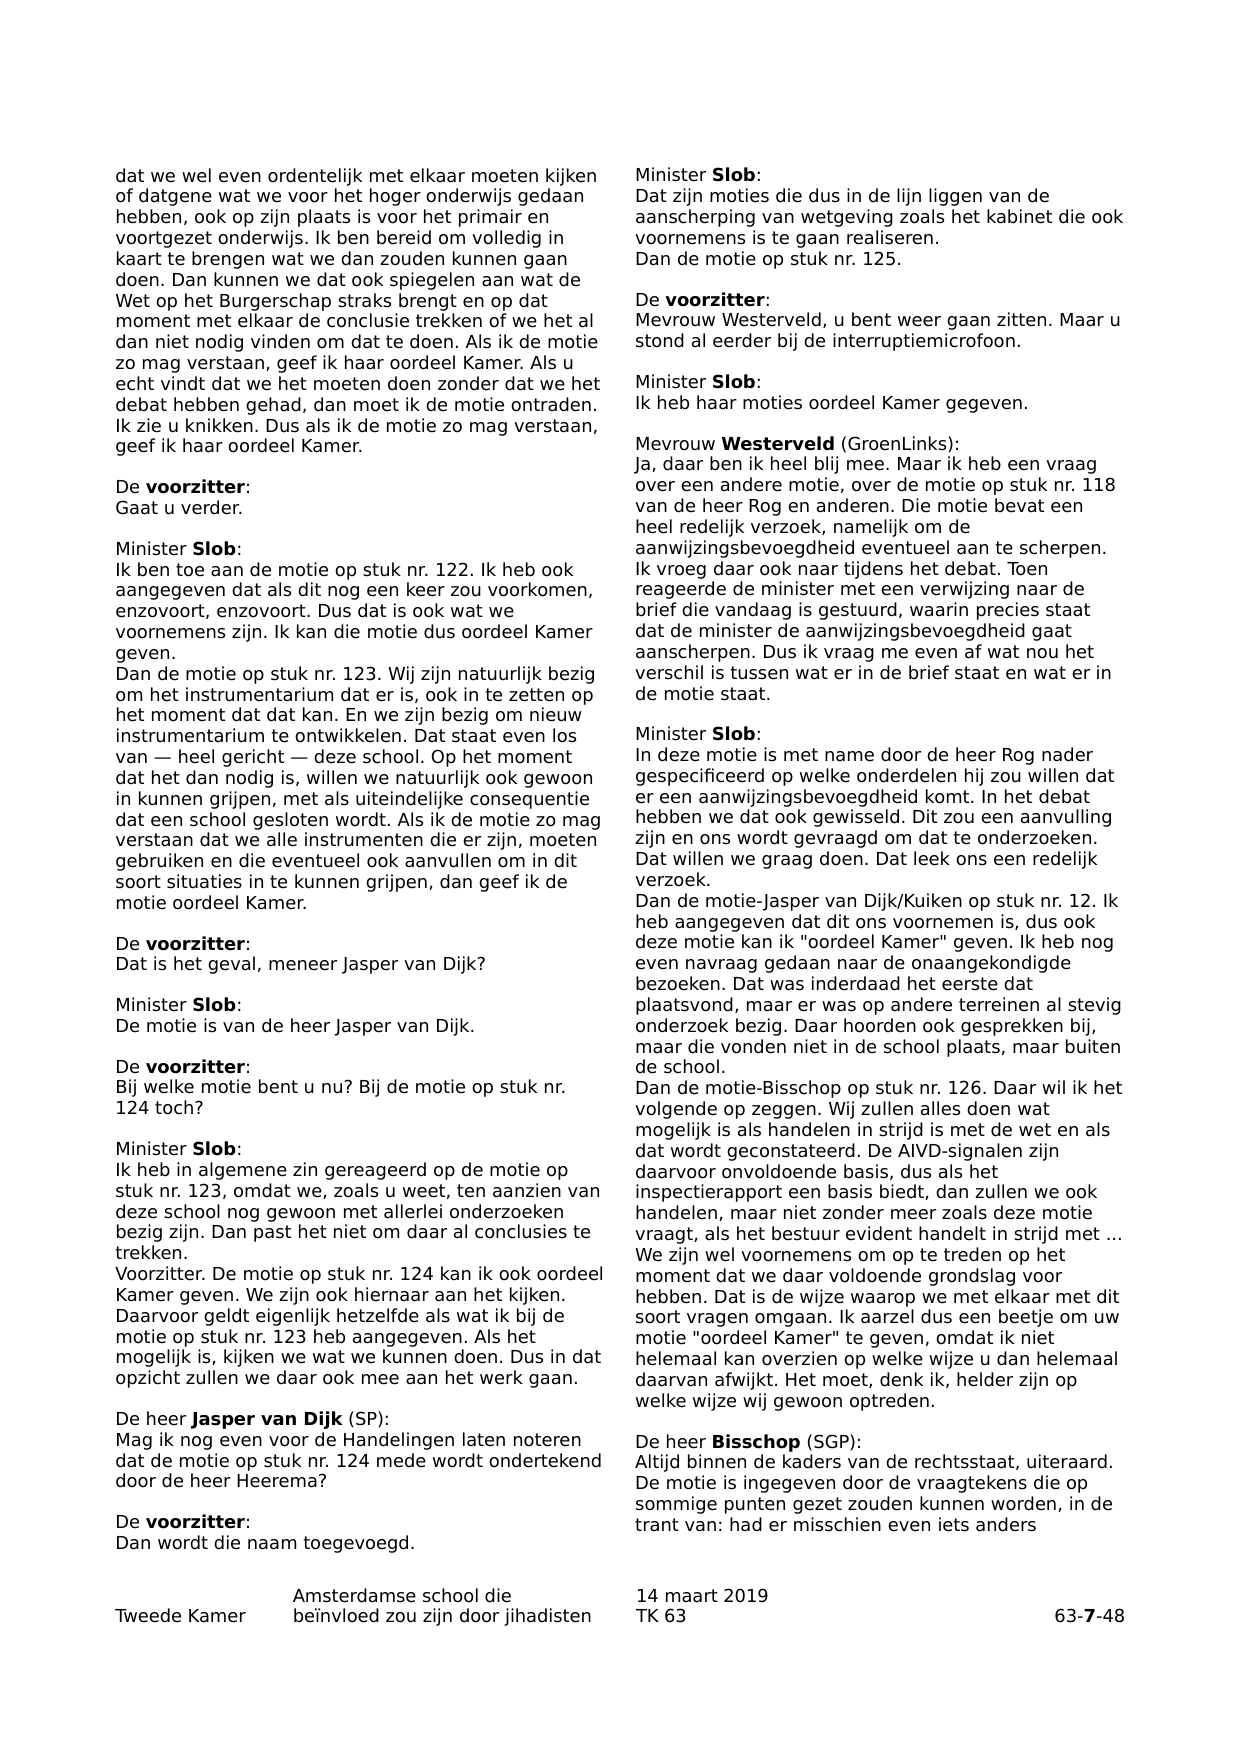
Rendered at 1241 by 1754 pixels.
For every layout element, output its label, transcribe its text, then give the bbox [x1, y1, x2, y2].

text dat we wel even ordentelijk met elkaar moeten kijken of datgene wat we voor het hoger onderwijs gedaan hebben, ook op zijn plaats is voor het primair en voortgezet onderwijs. Ik ben bereid om volledig in kaart te brengen wat we dan zouden kunnen gaan doen. Dan kunnen we dat ook spiegelen aan wat de Wet op het Burgerschap straks brengt en op dat moment met elkaar de conclusie trekken of we het al dan niet nodig vinden om dat te doen. Als ik de motie zo mag verstaan, geef ik haar oordeel Kamer. Als u echt vindt dat we het moeten doen zonder dat we het debat hebben gehad, dan moet ik de motie ontraden. Ik zie u knikken. Dus als ik de motie zo mag verstaan, geef ik haar oordeel Kamer. [115, 165, 605, 457]
text De heer Jasper van Dijk (SP): [115, 1409, 605, 1429]
text De voorzitter: [115, 1512, 605, 1533]
text De voorzitter: [635, 289, 1125, 310]
text Dan de motie op stuk nr. 125. [635, 248, 1125, 269]
text De motie is van de heer Jasper van Dijk. [115, 1016, 605, 1037]
text Dan de motie op stuk nr. 123. Wij zijn natuurlijk bezig om het instrumentarium dat er is, ook in te zetten op het moment dat dat kan. En we zijn bezig om nieuw instrumentarium te ontwikkelen. Dat staat even los van — heel gericht — deze school. Op het moment dat het dan nodig is, willen we natuurlijk ook gewoon in kunnen grijpen, met als uiteindelijke consequentie dat een school gesloten wordt. Als ik de motie zo mag verstaan dat we alle instrumenten die er zijn, moeten gebruiken en die eventueel ook aanvullen om in dit soort situaties in te kunnen grijpen, dan geef ik de motie oordeel Kamer. [115, 663, 605, 913]
text Mevrouw Westerveld (GroenLinks): [635, 433, 1125, 454]
text Minister Slob: [115, 538, 605, 559]
text Voorzitter. De motie op stuk nr. 124 kan ik ook oordeel Kamer geven. We zijn ook hiernaar aan het kijken. Daarvoor geldt eigenlijk hetzelfde als wat ik bij de motie op stuk nr. 123 heb aangegeven. Als het mogelijk is, kijken we wat we kunnen doen. Dus in dat opzicht zullen we daar ook mee aan het werk gaan. [115, 1264, 605, 1389]
text Mevrouw Westerveld, u bent weer gaan zitten. Maar u stond al eerder bij de interruptiemicrofoon. [635, 310, 1125, 352]
text Minister Slob: [635, 372, 1125, 392]
text Dan de motie-Jasper van Dijk/Kuiken op stuk nr. 12. Ik heb aangegeven dat dit ons voornemen is, dus ook deze motie kan ik "oordeel Kamer" geven. Ik heb nog even navraag gedaan naar de onaangekondigde bezoeken. Dat was inderdaad het eerste dat plaatsvond, maar er was op andere terreinen al stevig onderzoek bezig. Daar hoorden ook gesprekken bij, maar die vonden niet in de school plaats, maar buiten de school. [635, 891, 1125, 1078]
text Minister Slob: [635, 165, 1125, 186]
text Dat is het geval, meneer Jasper van Dijk? [115, 954, 605, 975]
text Minister Slob: [115, 1139, 605, 1160]
text Dan wordt die naam toegevoegd. [115, 1533, 605, 1554]
text Bij welke motie bent u nu? Bij de motie op stuk nr. 124 toch? [115, 1077, 605, 1119]
text De voorzitter: [115, 933, 605, 954]
text In deze motie is met name door de heer Rog nader gespecificeerd op welke onderdelen hij zou willen dat er een aanwijzingsbevoegdheid komt. In het debat hebben we dat ook gewisseld. Dit zou een aanvulling zijn en ons wordt gevraagd om dat te onderzoeken. Dat willen we graag doen. Dat leek ons een redelijk verzoek. [635, 745, 1125, 891]
text De voorzitter: [115, 1057, 605, 1077]
text Ik heb haar moties oordeel Kamer gegeven. [635, 392, 1125, 413]
text Dat zijn moties die dus in de lijn liggen van de aanscherping van wetgeving zoals het kabinet die ook voornemens is te gaan realiseren. [635, 186, 1125, 248]
text De heer Bisschop (SGP): [635, 1431, 1125, 1452]
text Mag ik nog even voor de Handelingen laten noteren dat de motie op stuk nr. 124 mede wordt ondertekend door de heer Heerema? [115, 1429, 605, 1492]
text Ja, daar ben ik heel blij mee. Maar ik heb een vraag over een andere motie, over de motie op stuk nr. 118 van de heer Rog en anderen. Die motie bevat een heel redelijk verzoek, namelijk om de aanwijzingsbevoegdheid eventueel aan te scherpen. Ik vroeg daar ook naar tijdens het debat. Toen reageerde de minister met een verwijzing naar de brief die vandaag is gestuurd, waarin precies staat dat de minister de aanwijzingsbevoegdheid gaat aanscherpen. Dus ik vraag me even af wat nou het verschil is tussen wat er in de brief staat en wat er in de motie staat. [635, 454, 1125, 704]
text Altijd binnen de kaders van de rechtsstaat, uiteraard. De motie is ingegeven door de vraagtekens die op sommige punten gezet zouden kunnen worden, in de trant van: had er misschien even iets anders [635, 1452, 1125, 1536]
text Ik heb in algemene zin gereageerd op de motie op stuk nr. 123, omdat we, zoals u weet, ten aanzien van deze school nog gewoon met allerlei onderzoeken bezig zijn. Dan past het niet om daar al conclusies te trekken. [115, 1160, 605, 1264]
text Minister Slob: [635, 724, 1125, 745]
text De voorzitter: [115, 477, 605, 498]
text Minister Slob: [115, 995, 605, 1016]
text Gaat u verder. [115, 498, 605, 518]
text Dan de motie-Bisschop op stuk nr. 126. Daar wil ik het volgende op zeggen. Wij zullen alles doen wat mogelijk is als handelen in strijd is met de wet en als dat wordt geconstateerd. De AIVD-signalen zijn daarvoor onvoldoende basis, dus als het inspectierapport een basis biedt, dan zullen we ook handelen, maar niet zonder meer zoals deze motie vraagt, als het bestuur evident handelt in strijd met ... We zijn wel voornemens om op te treden op het moment dat we daar voldoende grondslag voor hebben. Dat is de wijze waarop we met elkaar met dit soort vragen omgaan. Ik aarzel dus een beetje om uw motie "oordeel Kamer" te geven, omdat ik niet helemaal kan overzien op welke wijze u dan helemaal daarvan afwijkt. Het moet, denk ik, helder zijn op welke wijze wij gewoon optreden. [635, 1078, 1125, 1411]
text Ik ben toe aan de motie op stuk nr. 122. Ik heb ook aangegeven dat als dit nog een keer zou voorkomen, enzovoort, enzovoort. Dus dat is ook wat we voornemens zijn. Ik kan die motie dus oordeel Kamer geven. [115, 559, 605, 663]
